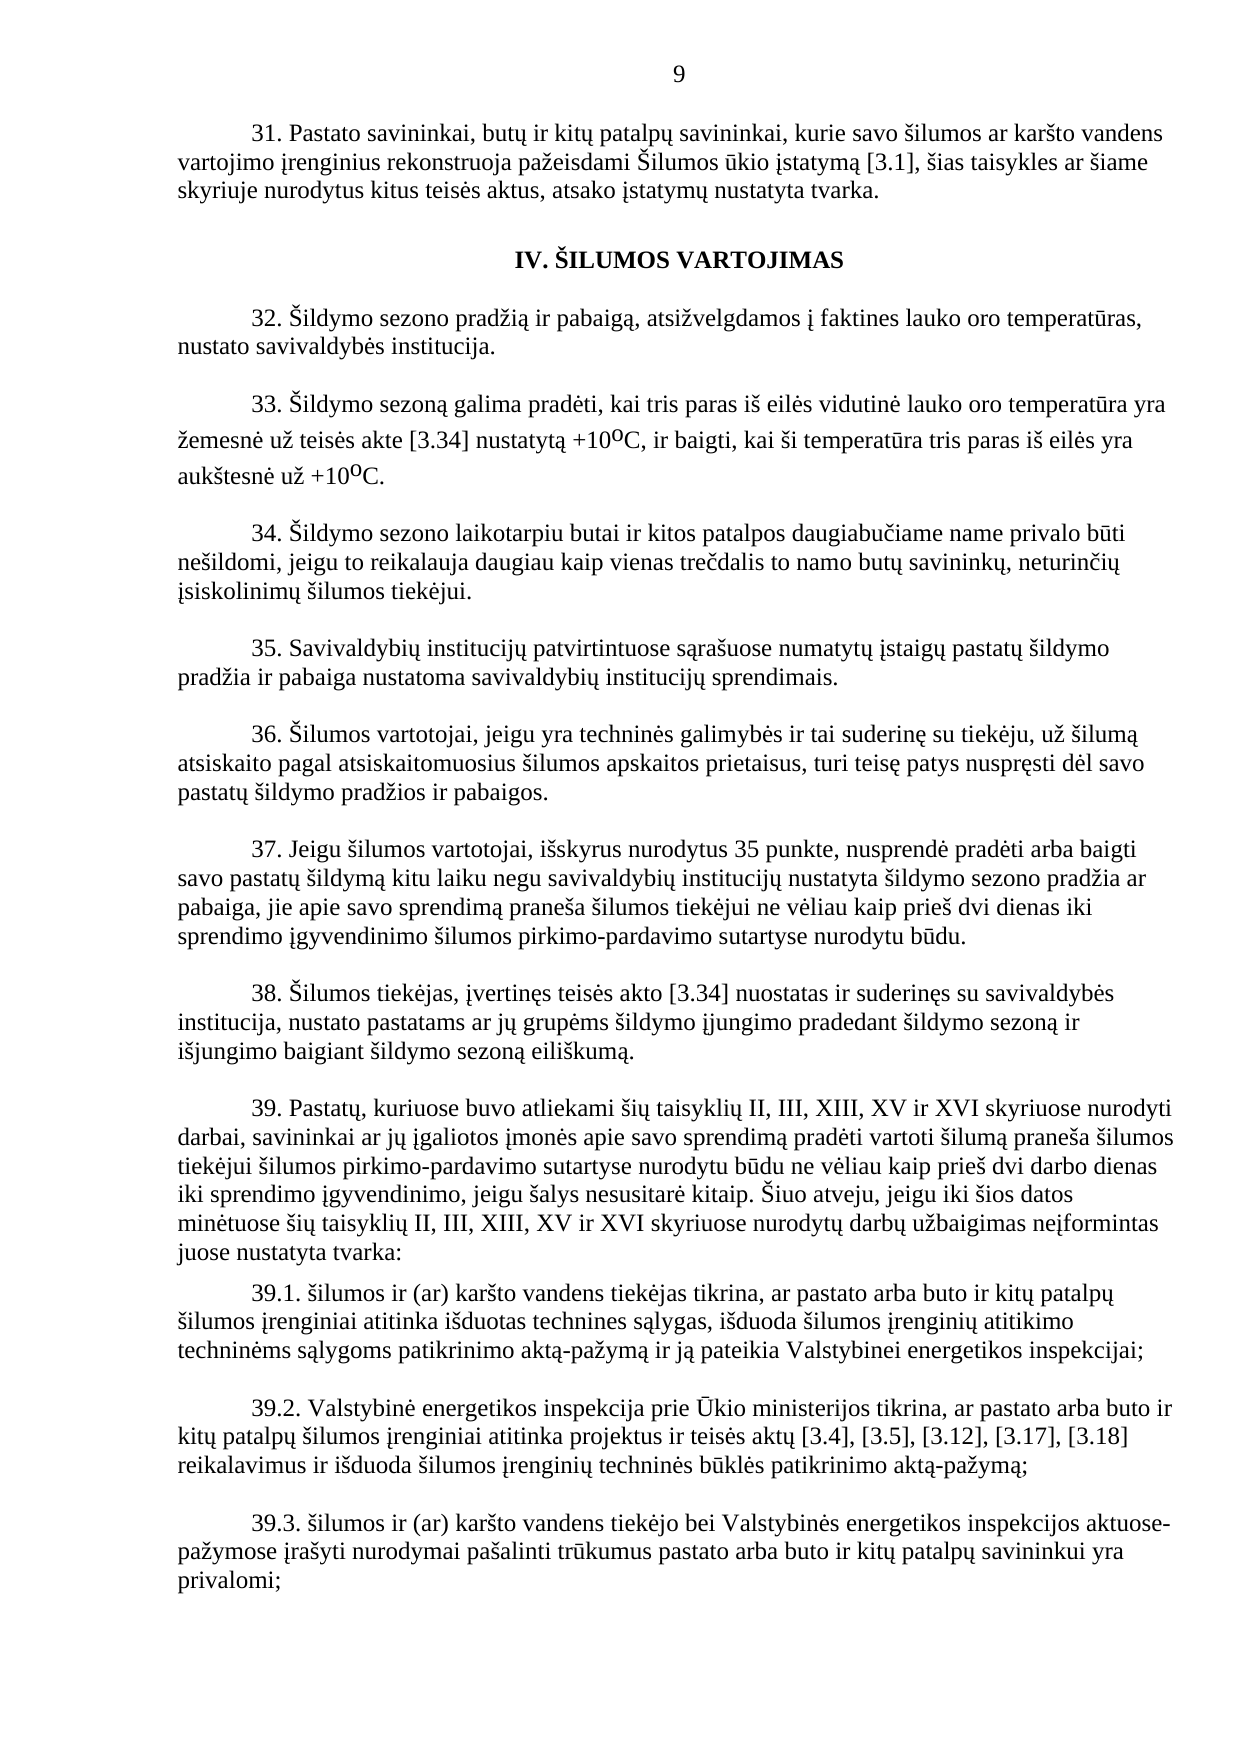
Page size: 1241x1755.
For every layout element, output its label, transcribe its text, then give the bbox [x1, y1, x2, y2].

text 36. Šilumos vartotojai, jeigu yra techninės galimybės ir tai suderinę su tiekėju, už šilumą atsiskaito pagal atsiskaitomuosius šilumos apskaitos prietaisus, turi teisę patys nuspręsti dėl savo pastatų šildymo pradžios ir pabaigos. [177, 719, 1181, 806]
text 32. Šildymo sezono pradžią ir pabaigą, atsižvelgdamos į faktines lauko oro temperatūras, nustato savivaldybės institucija. [177, 303, 1181, 360]
text 39.3. šilumos ir (ar) karšto vandens tiekėjo bei Valstybinės energetikos inspekcijos aktuose-pažymose įrašyti nurodymai pašalinti trūkumus pastato arba buto ir kitų patalpų savininkui yra privalomi; [177, 1508, 1181, 1594]
text IV. ŠILUMOS VARTOJIMAS [177, 245, 1181, 274]
text 33. Šildymo sezoną galima pradėti, kai tris paras iš eilės vidutinė lauko oro temperatūra yra žemesnė už teisės akte [3.34] nustatytą +10oC, ir baigti, kai ši temperatūra tris paras iš eilės yra aukštesnė už +10oC. [177, 389, 1181, 489]
text 31. Pastato savininkai, butų ir kitų patalpų savininkai, kurie savo šilumos ar karšto vandens vartojimo įrenginius rekonstruoja pažeisdami Šilumos ūkio įstatymą [3.1], šias taisykles ar šiame skyriuje nurodytus kitus teisės aktus, atsako įstatymų nustatyta tvarka. [177, 118, 1181, 204]
text 39. Pastatų, kuriuose buvo atliekami šių taisyklių II, III, XIII, XV ir XVI skyriuose nurodyti darbai, savininkai ar jų įgaliotos įmonės apie savo sprendimą pradėti vartoti šilumą praneša šilumos tiekėjui šilumos pirkimo-pardavimo sutartyse nurodytu būdu ne vėliau kaip prieš dvi darbo dienas iki sprendimo įgyvendinimo, jeigu šalys nesusitarė kitaip. Šiuo atveju, jeigu iki šios datos minėtuose šių taisyklių II, III, XIII, XV ir XVI skyriuose nurodytų darbų užbaigimas neįformintas juose nustatyta tvarka: [177, 1093, 1181, 1266]
text 35. Savivaldybių institucijų patvirtintuose sąrašuose numatytų įstaigų pastatų šildymo pradžia ir pabaiga nustatoma savivaldybių institucijų sprendimais. [177, 633, 1181, 691]
text 39.1. šilumos ir (ar) karšto vandens tiekėjas tikrina, ar pastato arba buto ir kitų patalpų šilumos įrenginiai atitinka išduotas technines sąlygas, išduoda šilumos įrenginių atitikimo techninėms sąlygoms patikrinimo aktą-pažymą ir ją pateikia Valstybinei energetikos inspekcijai; [177, 1278, 1181, 1364]
text 39.2. Valstybinė energetikos inspekcija prie Ūkio ministerijos tikrina, ar pastato arba buto ir kitų patalpų šilumos įrenginiai atitinka projektus ir teisės aktų [3.4], [3.5], [3.12], [3.17], [3.18] reikalavimus ir išduoda šilumos įrenginių techninės būklės patikrinimo aktą-pažymą; [177, 1393, 1181, 1479]
text 37. Jeigu šilumos vartotojai, išskyrus nurodytus 35 punkte, nusprendė pradėti arba baigti savo pastatų šildymą kitu laiku negu savivaldybių institucijų nustatyta šildymo sezono pradžia ar pabaiga, jie apie savo sprendimą praneša šilumos tiekėjui ne vėliau kaip prieš dvi dienas iki sprendimo įgyvendinimo šilumos pirkimo-pardavimo sutartyse nurodytu būdu. [177, 834, 1181, 949]
text 34. Šildymo sezono laikotarpiu butai ir kitos patalpos daugiabučiame name privalo būti nešildomi, jeigu to reikalauja daugiau kaip vienas trečdalis to namo butų savininkų, neturinčių įsiskolinimų šilumos tiekėjui. [177, 518, 1181, 604]
text 38. Šilumos tiekėjas, įvertinęs teisės akto [3.34] nuostatas ir suderinęs su savivaldybės institucija, nustato pastatams ar jų grupėms šildymo įjungimo pradedant šildymo sezoną ir išjungimo baigiant šildymo sezoną eiliškumą. [177, 978, 1181, 1064]
